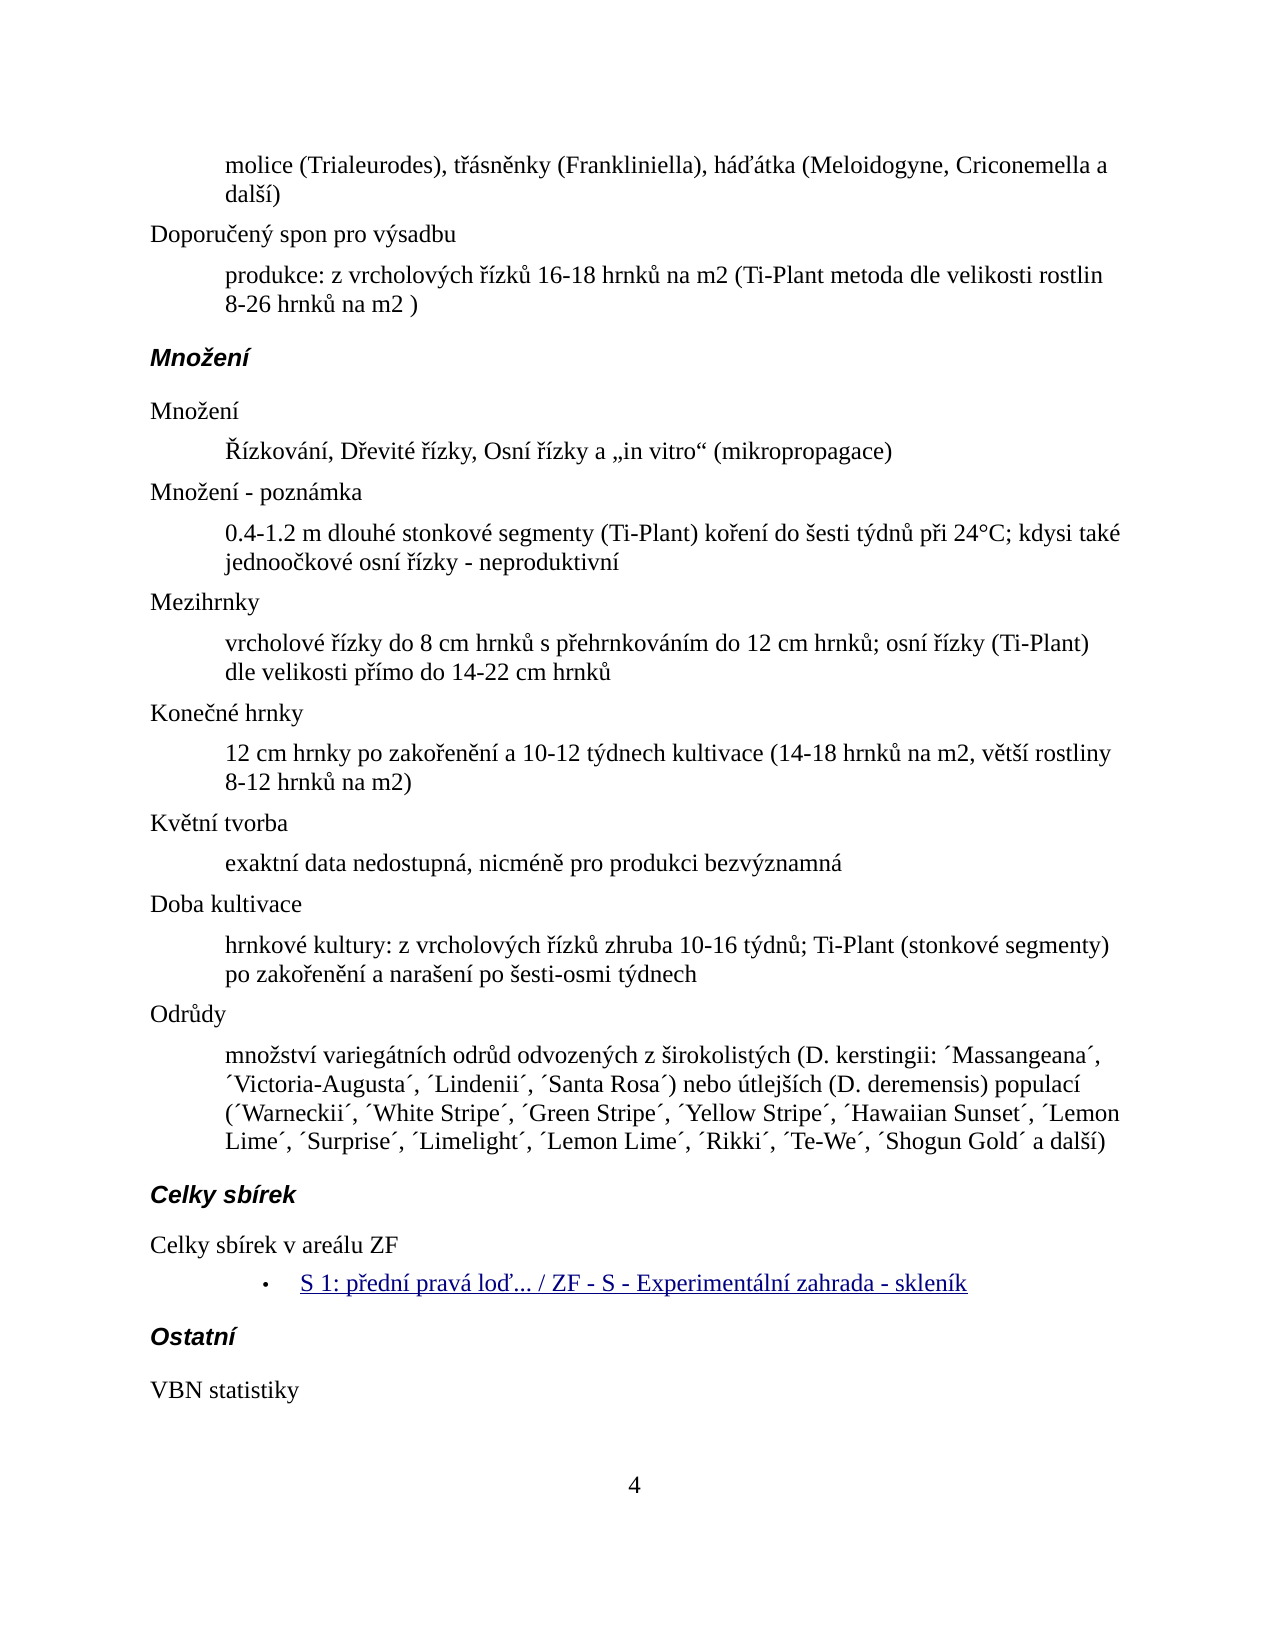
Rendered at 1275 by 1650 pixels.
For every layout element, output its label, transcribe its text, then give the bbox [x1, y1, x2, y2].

text exaktní data nedostupná, nicméně pro produkci bezvýznamná [225, 848, 1125, 877]
text 12 cm hrnky po zakořenění a 10-12 týdnech kultivace (14-18 hrnků na m2, větší rostliny 8-12 hrnků na m2) [225, 738, 1125, 796]
text molice (Trialeurodes), třásněnky (Frankliniella), háďátka (Meloidogyne, Criconemella a další) [225, 150, 1125, 207]
text produkce: z vrcholových řízků 16-18 hrnků na m2 (Ti-Plant metoda dle velikosti rostlin 8-26 hrnků na m2 ) [225, 260, 1125, 318]
text Mezihrnky [150, 587, 1125, 616]
subtitle Celky sbírek [150, 1180, 1125, 1209]
text Celky sbírek v areálu ZF [150, 1230, 1125, 1259]
text vrcholové řízky do 8 cm hrnků s přehrnkováním do 12 cm hrnků; osní řízky (Ti-Plant) dle velikosti přímo do 14-22 cm hrnků [225, 628, 1125, 686]
text Množení [150, 396, 1125, 424]
text množství variegátních odrůd odvozených z širokolistých (D. kerstingii: ´Massangeana´, ´Victoria-Augusta´, ´Lindenii´, ´Santa Rosa´) nebo útlejších (D. deremensis) populací (´Warneckii´, ´White Stripe´, ´Green Stripe´, ´Yellow Stripe´, ´Hawaiian Sunset´, ´Lemon Lime´, ´Surprise´, ´Limelight´, ´Lemon Lime´, ´Rikki´, ´Te-We´, ´Shogun Gold´ a další) [225, 1040, 1125, 1155]
text Odrůdy [150, 999, 1125, 1028]
text Konečné hrnky [150, 698, 1125, 726]
subtitle Množení [150, 343, 1125, 371]
text Množení - poznámka [150, 477, 1125, 506]
text hrnkové kultury: z vrcholových řízků zhruba 10-16 týdnů; Ti-Plant (stonkové segmenty) po zakořenění a narašení po šesti-osmi týdnech [225, 930, 1125, 987]
text Doba kultivace [150, 889, 1125, 918]
text VBN statistiky [150, 1375, 1125, 1403]
text Doporučený spon pro výsadbu [150, 219, 1125, 248]
text 0.4-1.2 m dlouhé stonkové segmenty (Ti-Plant) koření do šesti týdnů při 24°C; kdysi také jednoočkové osní řízky - neproduktivní [225, 518, 1125, 575]
subtitle Ostatní [150, 1322, 1125, 1350]
list S 1: přední pravá loď... / ZF - S - Experimentální zahrada - skleník [262, 1268, 1125, 1297]
text Květní tvorba [150, 808, 1125, 837]
text Řízkování, Dřevité řízky, Osní řízky a „in vitro“ (mikropropagace) [225, 436, 1125, 465]
